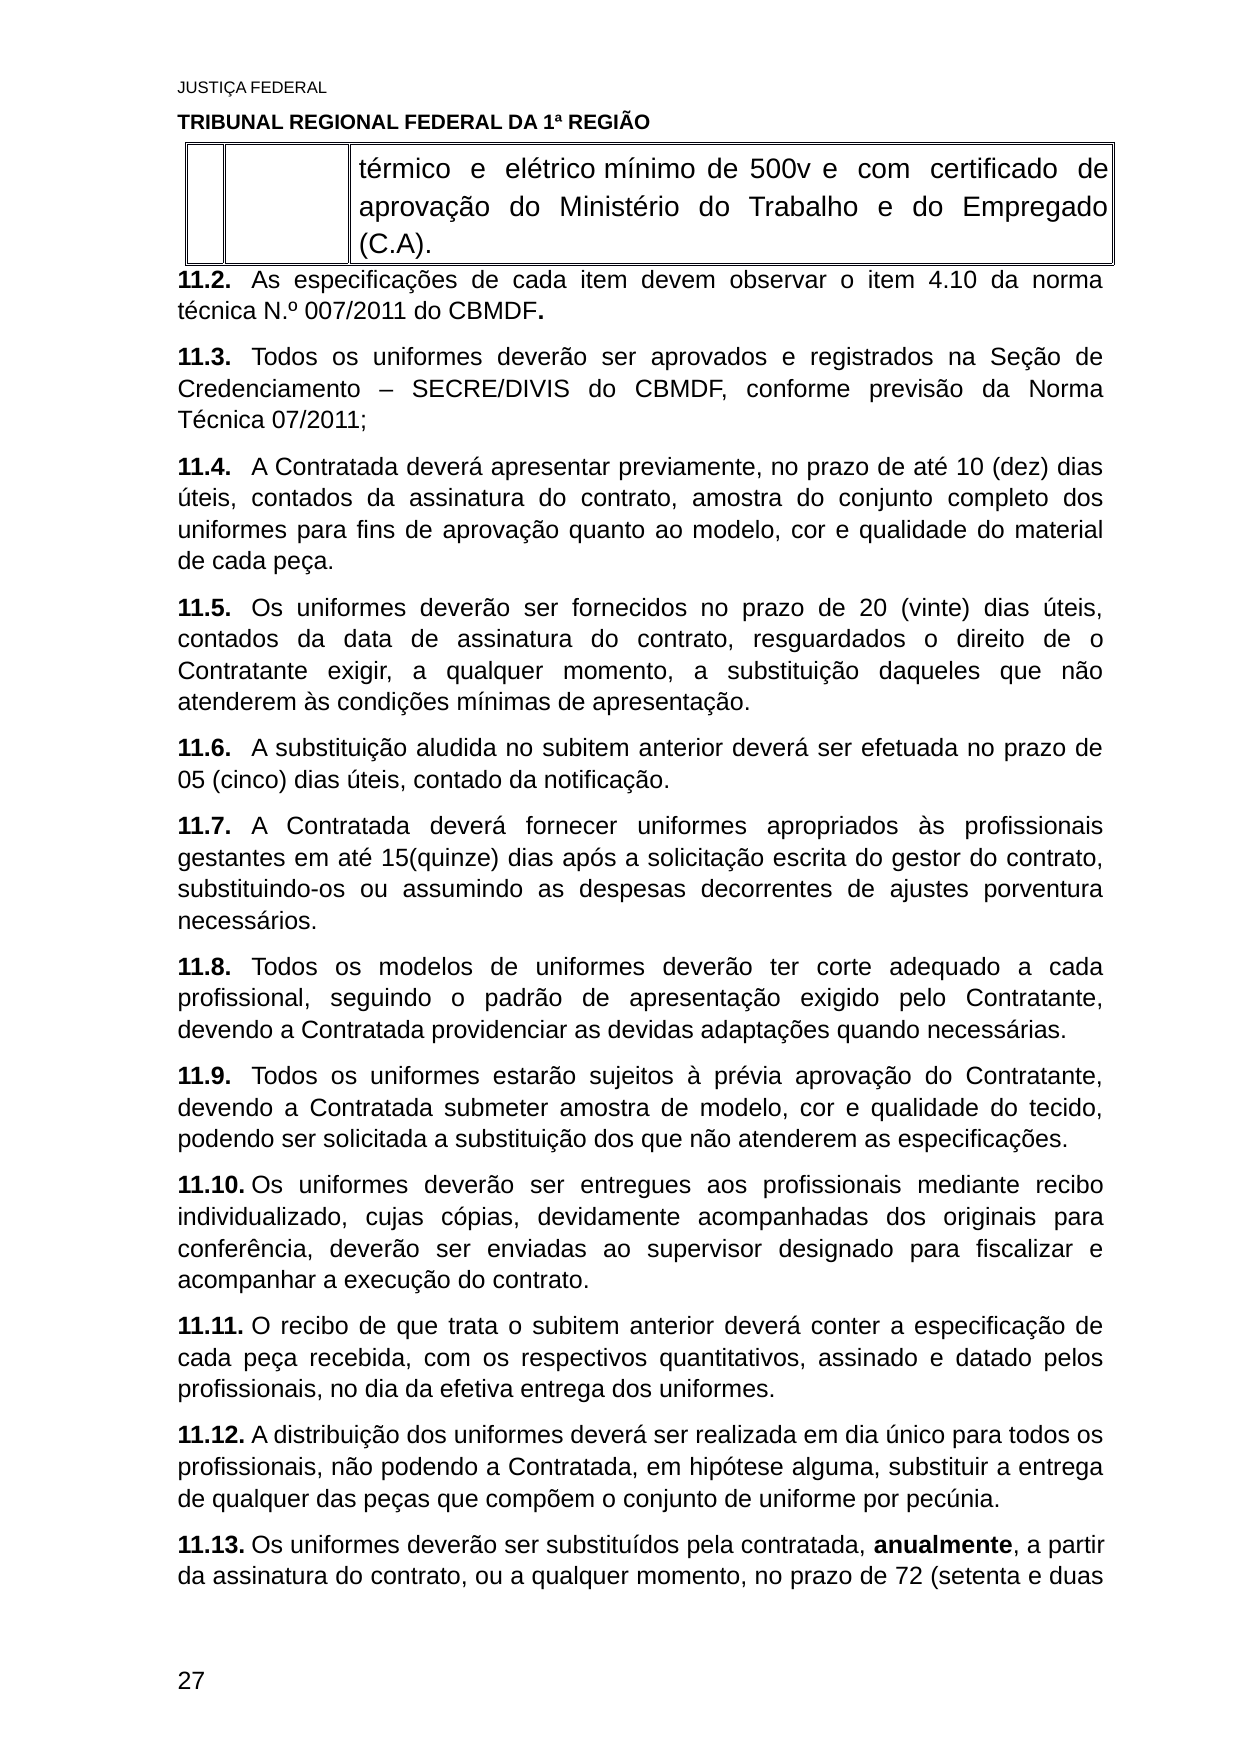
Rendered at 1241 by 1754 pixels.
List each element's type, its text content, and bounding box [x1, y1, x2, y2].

list A substituição aludida no subitem anterior deverá ser efetuada no prazo de 05 (cinco) dias úteis, contado da notificação. [177, 733, 1105, 794]
table_cell [188, 145, 223, 262]
list Todos os uniformes estarão sujeitos à prévia aprovação do Contratante, devendo a Contratada submeter amostra de modelo, cor e qualidade do tecido, podendo ser solicitada a substituição dos que não atenderem as especificações. [177, 1061, 1105, 1153]
list A Contratada deverá fornecer uniformes apropriados às profissionais gestantes em até 15(quinze) dias após a solicitação escrita do gestor do contrato, substituindo-os ou assumindo as despesas decorrentes de ajustes porventura necessários. [177, 811, 1105, 934]
list O recibo de que trata o subitem anterior deverá conter a especificação de cada peça recebida, com os respectivos quantitativos, assinado e datado pelos profissionais, no dia da efetiva entrega dos uniformes. [177, 1311, 1105, 1403]
list A Contratada deverá apresentar previamente, no prazo de até 10 (dez) dias úteis, contados da assinatura do contrato, amostra do conjunto completo dos uniformes para fins de aprovação quanto ao modelo, cor e qualidade do material de cada peça. [177, 452, 1105, 575]
list Todos os uniformes deverão ser aprovados e registrados na Seção de Credenciamento – SECRE/DIVIS do CBMDF, conforme previsão da Norma Técnica 07/2011; [177, 342, 1105, 434]
list Todos os modelos de uniformes deverão ter corte adequado a cada profissional, seguindo o padrão de apresentação exigido pelo Contratante, devendo a Contratada providenciar as devidas adaptações quando necessárias. [177, 952, 1105, 1044]
list Os uniformes deverão ser fornecidos no prazo de 20 (vinte) dias úteis, contados da data de assinatura do contrato, resguardados o direito de o Contratante exigir, a qualquer momento, a substituição daqueles que não atenderem às condições mínimas de apresentação. [177, 592, 1105, 716]
table_cell térmico e elétrico mínimo de 500v e com certificado de aprovação do Ministério do Trabalho e do Empregado (C.A). [351, 145, 1112, 262]
list Os uniformes deverão ser substituídos pela contratada, anualmente, a partir da assinatura do contrato, ou a qualquer momento, no prazo de 72 (setenta e duas [177, 1530, 1105, 1590]
table_cell [226, 145, 348, 262]
list As especificações de cada item devem observar o item 4.10 da norma técnica N.º 007/2011 do CBMDF. [177, 265, 1105, 325]
list A distribuição dos uniformes deverá ser realizada em dia único para todos os profissionais, não podendo a Contratada, em hipótese alguma, substituir a entrega de qualquer das peças que compõem o conjunto de uniforme por pecúnia. [177, 1421, 1105, 1512]
list Os uniformes deverão ser entregues aos profissionais mediante recibo individualizado, cujas cópias, devidamente acompanhadas dos originais para conferência, deverão ser enviadas ao supervisor designado para fiscalizar e acompanhar a execução do contrato. [177, 1170, 1105, 1294]
